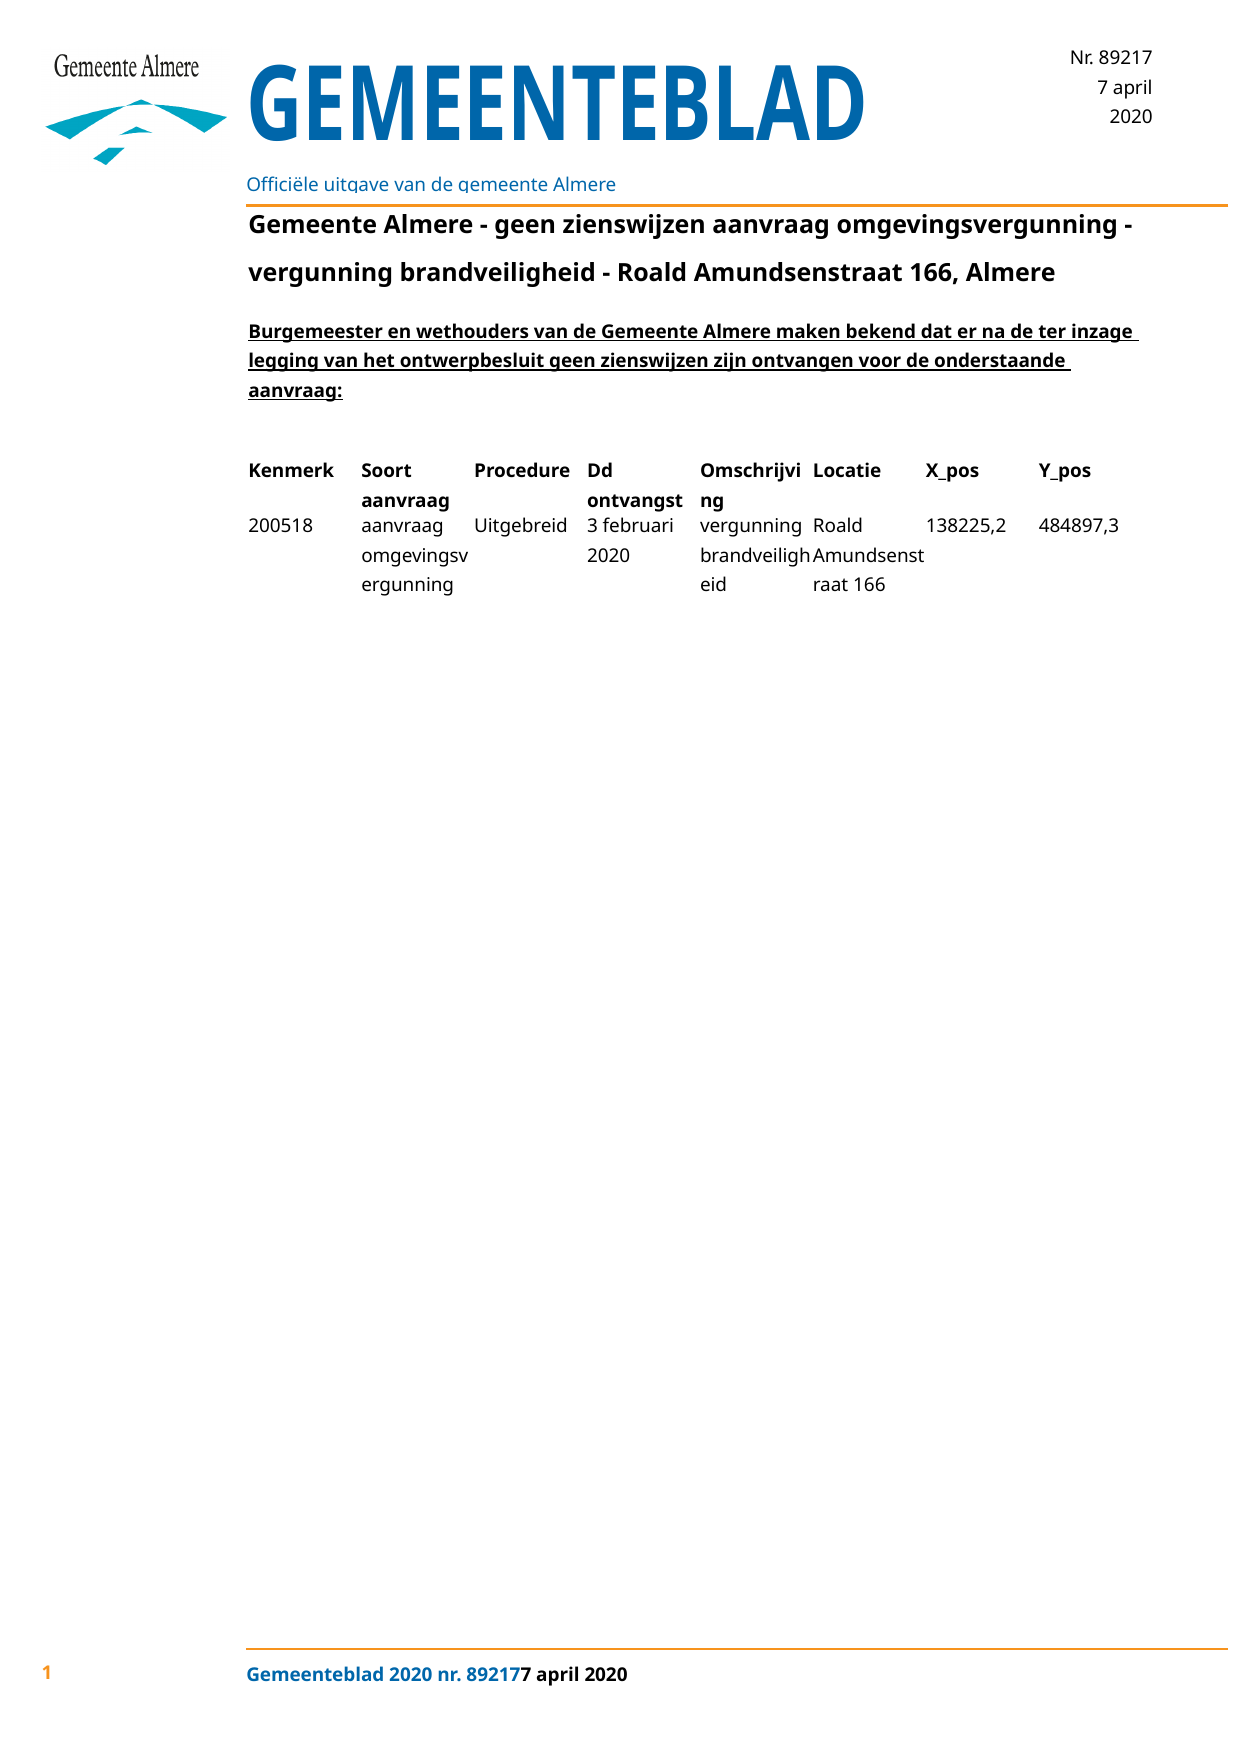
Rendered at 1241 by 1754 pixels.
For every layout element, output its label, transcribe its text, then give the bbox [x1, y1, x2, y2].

table_cell 484897,3 [1039, 513, 1152, 597]
table_header Omschrijving [700, 457, 813, 512]
table_cell vergunning brandveiligheid [700, 513, 813, 597]
table_header Kenmerk [248, 457, 361, 512]
table_cell Roald Amundsenstraat 166 [813, 513, 926, 597]
table_cell Uitgebreid [474, 513, 587, 597]
table_cell 138225,2 [926, 513, 1038, 597]
table_header Procedure [474, 457, 587, 512]
table_header X_pos [926, 457, 1038, 512]
table_header Locatie [813, 457, 926, 512]
table_header Dd ontvangst [587, 457, 700, 512]
table_cell 3 februari 2020 [587, 513, 700, 597]
table_header Y_pos [1039, 457, 1152, 512]
text Gemeente Almere - geen zienswijzen aanvraag omgevingsvergunning - vergunning brandveiligheid - Roald Amundsenstraat 166, Almere [248, 207, 1152, 288]
table_cell 200518 [248, 513, 361, 597]
table_cell aanvraag omgevingsvergunning [361, 513, 474, 597]
text Burgemeester en wethouders van de Gemeente Almere maken bekend dat er na de ter inzage legging van het ontwerpbesluit geen zienswijzen zijn ontvangen voor de onderstaande aanvraag: [248, 318, 1152, 403]
table_header Soort aanvraag [361, 457, 474, 512]
picture [41, 47, 231, 172]
